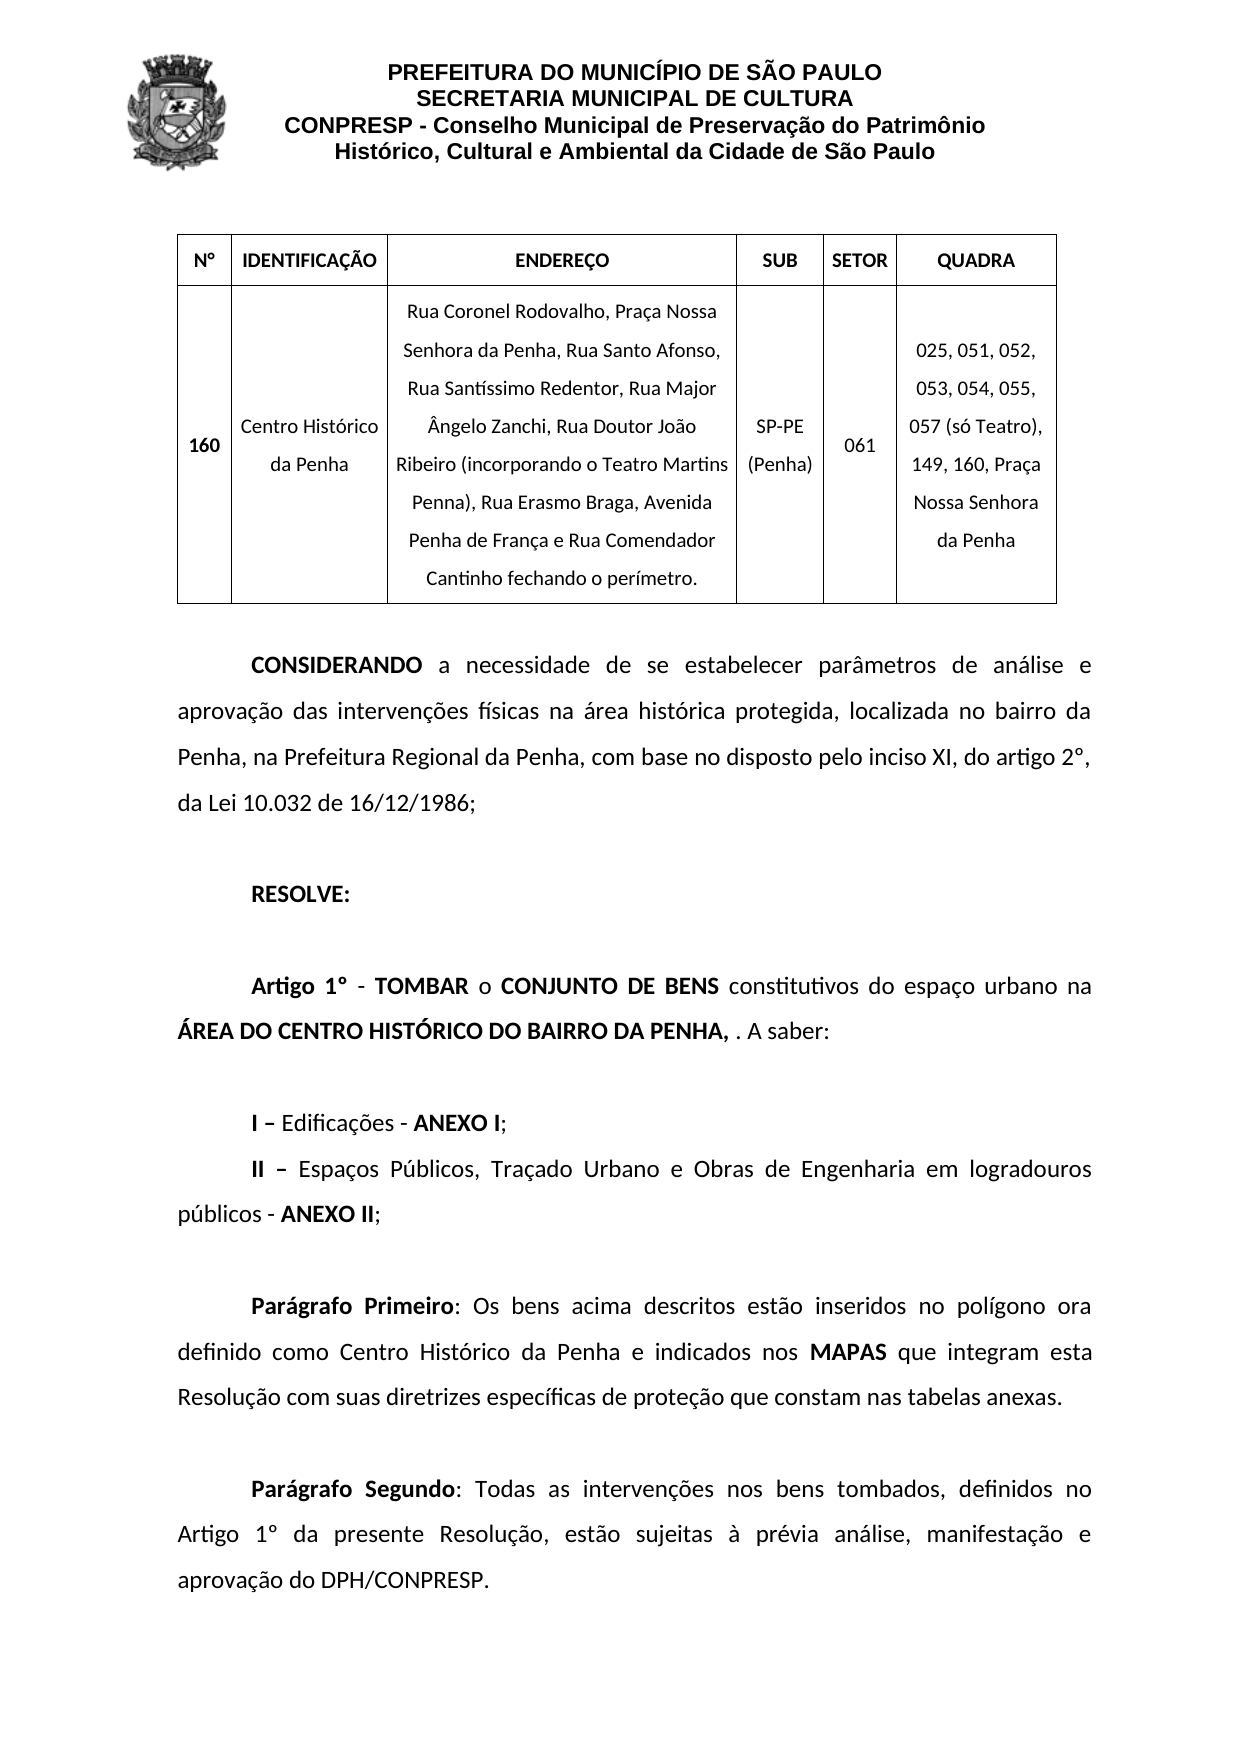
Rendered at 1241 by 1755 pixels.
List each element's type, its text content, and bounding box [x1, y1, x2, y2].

table_header QUADRA [897, 235, 1056, 285]
table_cell SP-PE (Penha) [737, 286, 823, 603]
table_cell Rua Coronel Rodovalho, Praça Nossa Senhora da Penha, Rua Santo Afonso, Rua Santíssimo Redentor, Rua Major Ângelo Zanchi, Rua Doutor João Ribeiro (incorporando o Teatro Martins Penna), Rua Erasmo Braga, Avenida Penha de França e Rua Comendador Cantinho fechando o perímetro. [388, 286, 736, 603]
table_header N° [178, 235, 231, 285]
text Parágrafo Primeiro: Os bens acima descritos estão inseridos no polígono ora definido como Centro Histórico da Penha e indicados nos mapas que integram esta Resolução com suas diretrizes específicas de proteção que constam nas tabelas anexas. [177, 1290, 1093, 1412]
table_header IDENTIFICAÇÃO [232, 235, 387, 285]
table_header SETOR [824, 235, 896, 285]
table_header ENDEREÇO [388, 235, 736, 285]
text RESOLVE: [177, 878, 1093, 909]
table_cell Centro Histórico da Penha [232, 286, 387, 603]
table_cell 061 [824, 286, 896, 603]
text II – Espaços Públicos, Traçado Urbano e Obras de Engenharia em logradouros públicos - Anexo II; [177, 1153, 1093, 1229]
text Artigo 1º - TOMBAR o CONJUNTO DE BENS constitutivos do espaço urbano na ÁREA DO CENTRO HISTÓRICO DO BAIRRO DA PENHA, . A saber: [177, 970, 1093, 1046]
table_cell 160 [178, 286, 231, 603]
table_header SUB [737, 235, 823, 285]
text I – Edificações - Anexo I; [177, 1107, 1093, 1137]
text Parágrafo Segundo: Todas as intervenções nos bens tombados, definidos no Artigo 1º da presente Resolução, estão sujeitas à prévia análise, manifestação e aprovação do DPH/CONPRESP. [177, 1473, 1093, 1595]
table_cell 025, 051, 052, 053, 054, 055, 057 (só Teatro), 149, 160, Praça Nossa Senhora da Penha [897, 286, 1056, 603]
text CONSIDERANDO a necessidade de se estabelecer parâmetros de análise e aprovação das intervenções físicas na área histórica protegida, localizada no bairro da Penha, na Prefeitura Regional da Penha, com base no disposto pelo inciso XI, do artigo 2º, da Lei 10.032 de 16/12/1986; [177, 650, 1093, 817]
